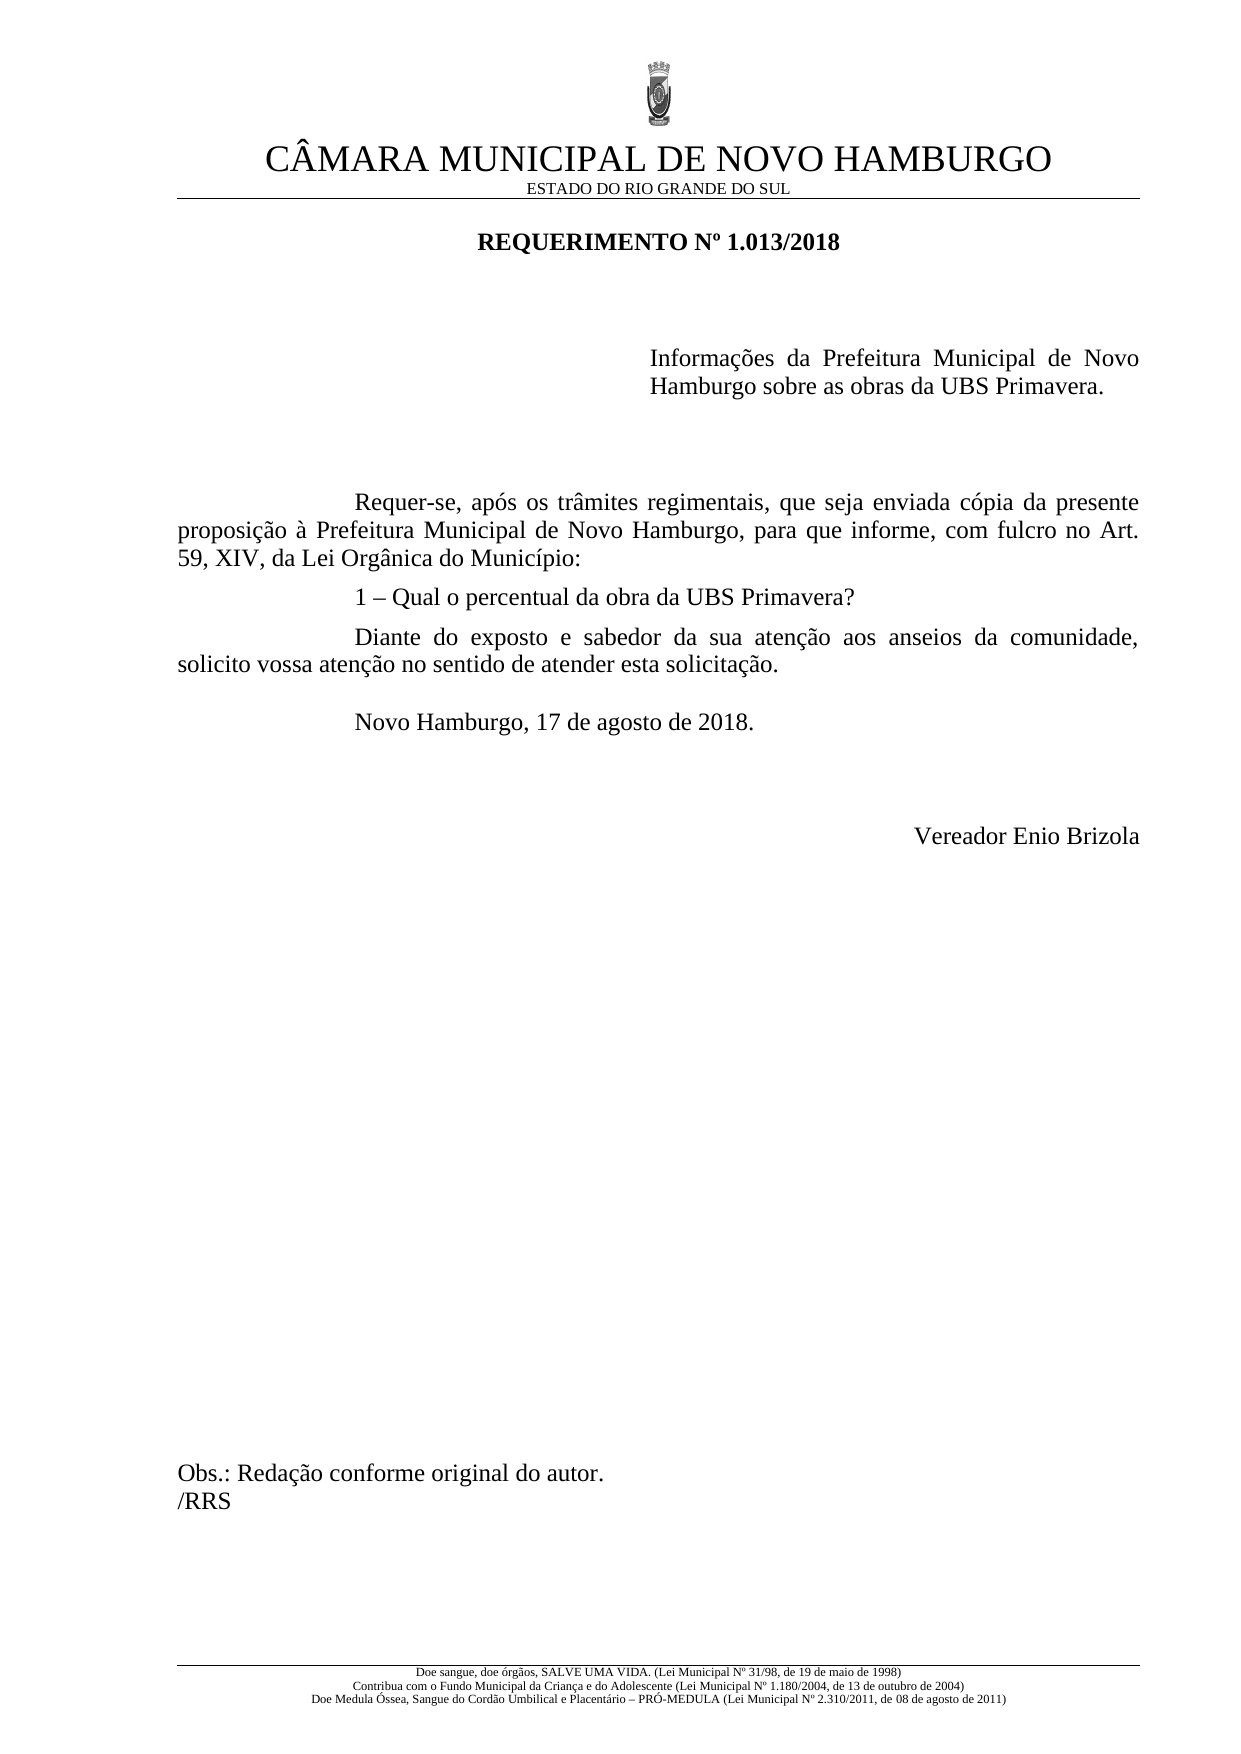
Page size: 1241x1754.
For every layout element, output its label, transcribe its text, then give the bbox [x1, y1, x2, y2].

text Vereador Enio Brizola [177, 822, 1140, 850]
text /RRS [177, 1487, 1140, 1515]
text 1 – Qual o percentual da obra da UBS Primavera? [177, 583, 1140, 611]
text Requer-se, após os trâmites regimentais, que seja enviada cópia da presente proposição à Prefeitura Municipal de Novo Hamburgo, para que informe, com fulcro no Art. 59, XIV, da Lei Orgânica do Município: [177, 488, 1140, 572]
text REQUERIMENTO Nº 1.013/2018 [177, 228, 1140, 256]
text Diante do exposto e sabedor da sua atenção aos anseios da comunidade, solicito vossa atenção no sentido de atender esta solicitação. [177, 623, 1140, 678]
text Obs.: Redação conforme original do autor. [177, 1459, 1140, 1487]
text Novo Hamburgo, 17 de agosto de 2018. [177, 708, 1140, 736]
text Informações da Prefeitura Municipal de Novo Hamburgo sobre as obras da UBS Primavera. [649, 344, 1140, 400]
